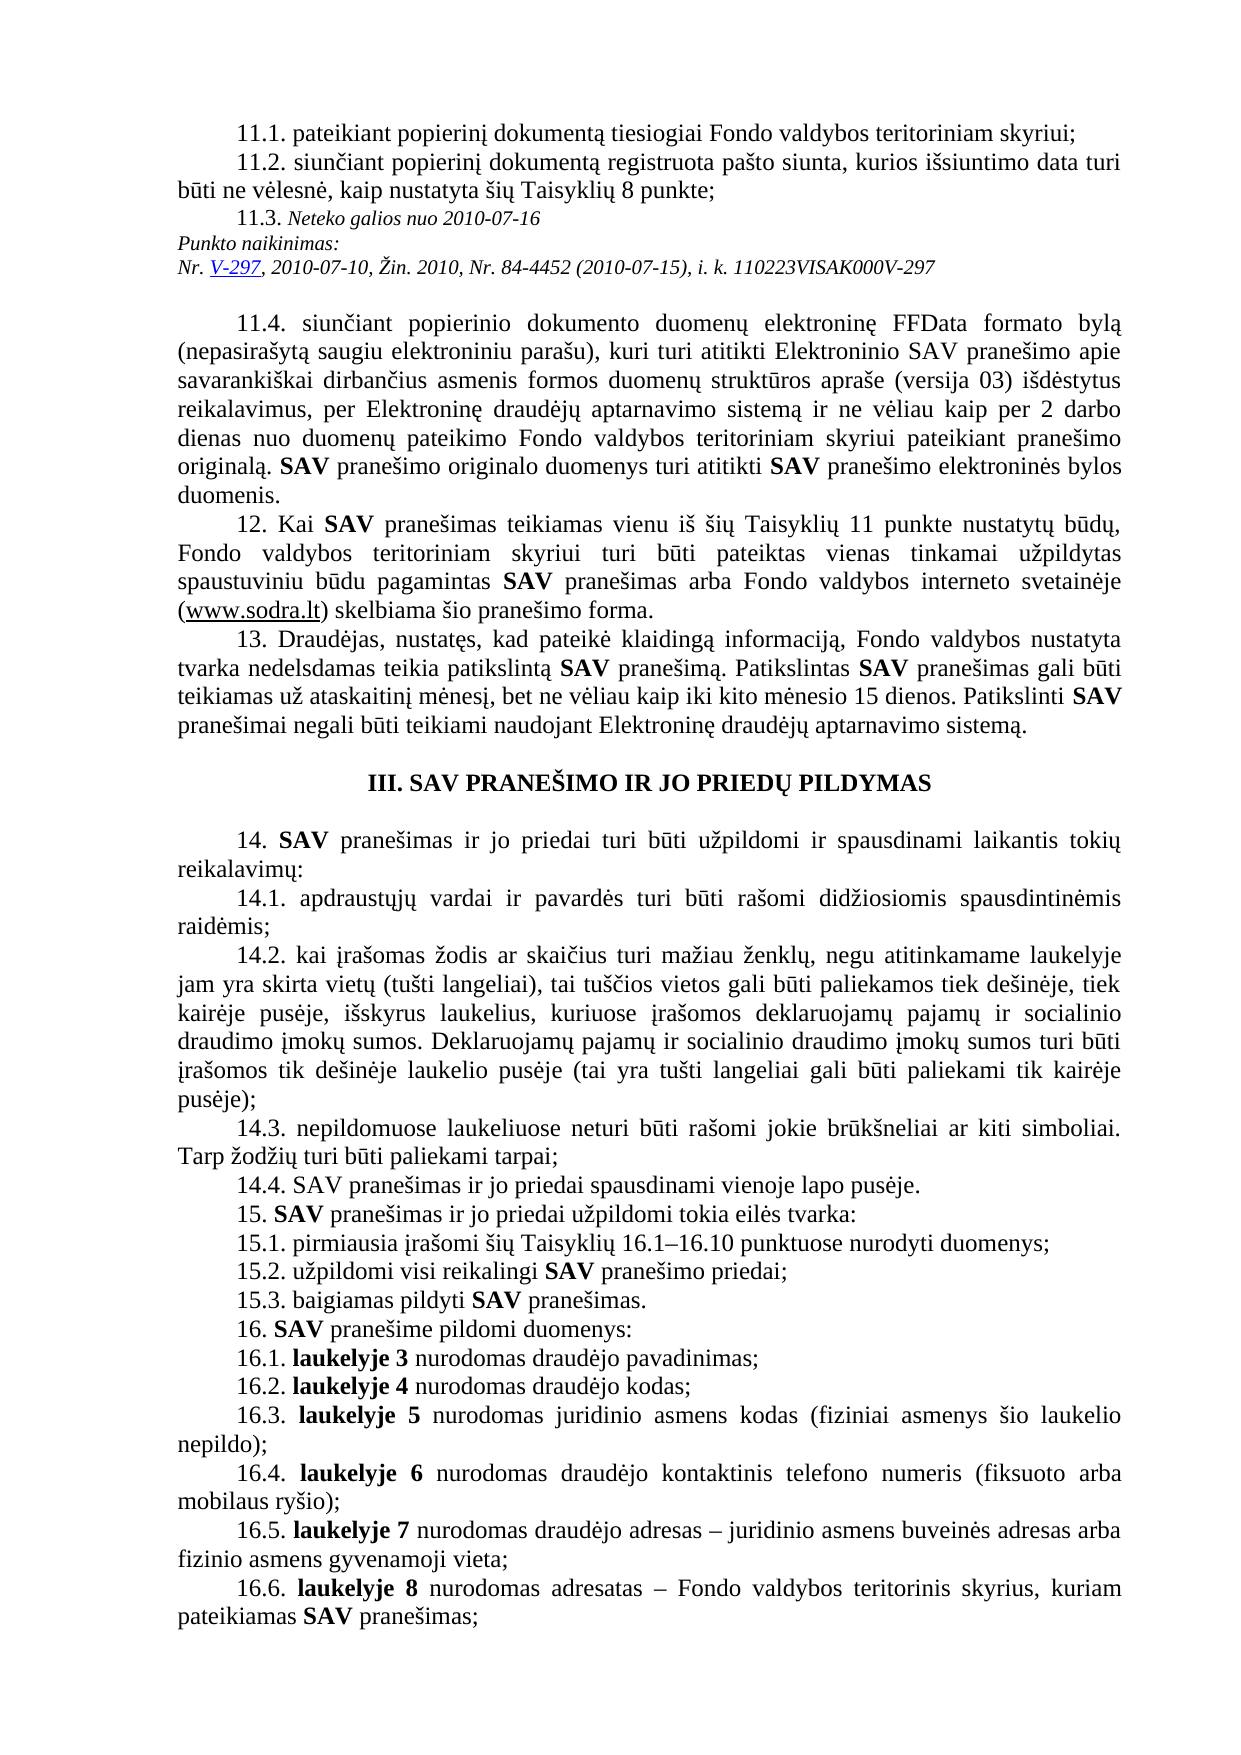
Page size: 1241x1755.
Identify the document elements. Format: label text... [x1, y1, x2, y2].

text 14. SAV pranešimas ir jo priedai turi būti užpildomi ir spausdinami laikantis tokių reikalavimų: [177, 825, 1122, 883]
text 14.4. SAV pranešimas ir jo priedai spausdinami vienoje lapo pusėje. [177, 1170, 1122, 1199]
text 16.4. laukelyje 6 nurodomas draudėjo kontaktinis telefono numeris (fiksuoto arba mobilaus ryšio); [177, 1458, 1122, 1515]
text Punkto naikinimas: [177, 231, 1122, 255]
text 16.3. laukelyje 5 nurodomas juridinio asmens kodas (fiziniai asmenys šio laukelio nepildo); [177, 1400, 1122, 1458]
text 16. SAV pranešime pildomi duomenys: [177, 1314, 1122, 1343]
text 13. Draudėjas, nustatęs, kad pateikė klaidingą informaciją, Fondo valdybos nustatyta tvarka nedelsdamas teikia patikslintą SAV pranešimą. Patikslintas SAV pranešimas gali būti teikiamas už ataskaitinį mėnesį, bet ne vėliau kaip iki kito mėnesio 15 dienos. Patikslinti SAV pranešimai negali būti teikiami naudojant Elektroninę draudėjų aptarnavimo sistemą. [177, 624, 1122, 739]
text 15.1. pirmiausia įrašomi šių Taisyklių 16.1–16.10 punktuose nurodyti duomenys; [177, 1228, 1122, 1256]
text 11.2. siunčiant popierinį dokumentą registruota pašto siunta, kurios išsiuntimo data turi būti ne vėlesnė, kaip nustatyta šių Taisyklių 8 punkte; [177, 147, 1122, 204]
text 16.6. laukelyje 8 nurodomas adresatas – Fondo valdybos teritorinis skyrius, kuriam pateikiamas SAV pranešimas; [177, 1573, 1122, 1630]
text 15.2. užpildomi visi reikalingi SAV pranešimo priedai; [177, 1256, 1122, 1285]
text 14.1. apdraustųjų vardai ir pavardės turi būti rašomi didžiosiomis spausdintinėmis raidėmis; [177, 883, 1122, 940]
text 14.3. nepildomuose laukeliuose neturi būti rašomi jokie brūkšneliai ar kiti simboliai. Tarp žodžių turi būti paliekami tarpai; [177, 1113, 1122, 1170]
text 15. SAV pranešimas ir jo priedai užpildomi tokia eilės tvarka: [177, 1199, 1122, 1228]
text 16.1. laukelyje 3 nurodomas draudėjo pavadinimas; [177, 1343, 1122, 1371]
text 15.3. baigiamas pildyti SAV pranešimas. [177, 1285, 1122, 1314]
text 16.5. laukelyje 7 nurodomas draudėjo adresas – juridinio asmens buveinės adresas arba fizinio asmens gyvenamoji vieta; [177, 1515, 1122, 1573]
text Nr. V-297, 2010-07-10, Žin. 2010, Nr. 84-4452 (2010-07-15), i. k. 110223VISAK000V-297 [177, 255, 1122, 279]
text 11.1. pateikiant popierinį dokumentą tiesiogiai Fondo valdybos teritoriniam skyriui; [177, 118, 1122, 147]
text 16.2. laukelyje 4 nurodomas draudėjo kodas; [177, 1371, 1122, 1400]
text III. SAV PRANEŠIMO IR JO PRIEDŲ PILDYMAS [177, 768, 1122, 796]
text 12. Kai SAV pranešimas teikiamas vienu iš šių Taisyklių 11 punkte nustatytų būdų, Fondo valdybos teritoriniam skyriui turi būti pateiktas vienas tinkamai užpildytas spaustuviniu būdu pagamintas SAV pranešimas arba Fondo valdybos interneto svetainėje (www.sodra.lt) skelbiama šio pranešimo forma. [177, 509, 1122, 624]
text 11.4. siunčiant popierinio dokumento duomenų elektroninę FFData formato bylą (nepasirašytą saugiu elektroniniu parašu), kuri turi atitikti Elektroninio SAV pranešimo apie savarankiškai dirbančius asmenis formos duomenų struktūros apraše (versija 03) išdėstytus reikalavimus, per Elektroninę draudėjų aptarnavimo sistemą ir ne vėliau kaip per 2 darbo dienas nuo duomenų pateikimo Fondo valdybos teritoriniam skyriui pateikiant pranešimo originalą. SAV pranešimo originalo duomenys turi atitikti SAV pranešimo elektroninės bylos duomenis. [177, 308, 1122, 509]
text 14.2. kai įrašomas žodis ar skaičius turi mažiau ženklų, negu atitinkamame laukelyje jam yra skirta vietų (tušti langeliai), tai tuščios vietos gali būti paliekamos tiek dešinėje, tiek kairėje pusėje, išskyrus laukelius, kuriuose įrašomos deklaruojamų pajamų ir socialinio draudimo įmokų sumos. Deklaruojamų pajamų ir socialinio draudimo įmokų sumos turi būti įrašomos tik dešinėje laukelio pusėje (tai yra tušti langeliai gali būti paliekami tik kairėje pusėje); [177, 940, 1122, 1113]
text 11.3. Neteko galios nuo 2010-07-16 [177, 204, 1122, 231]
